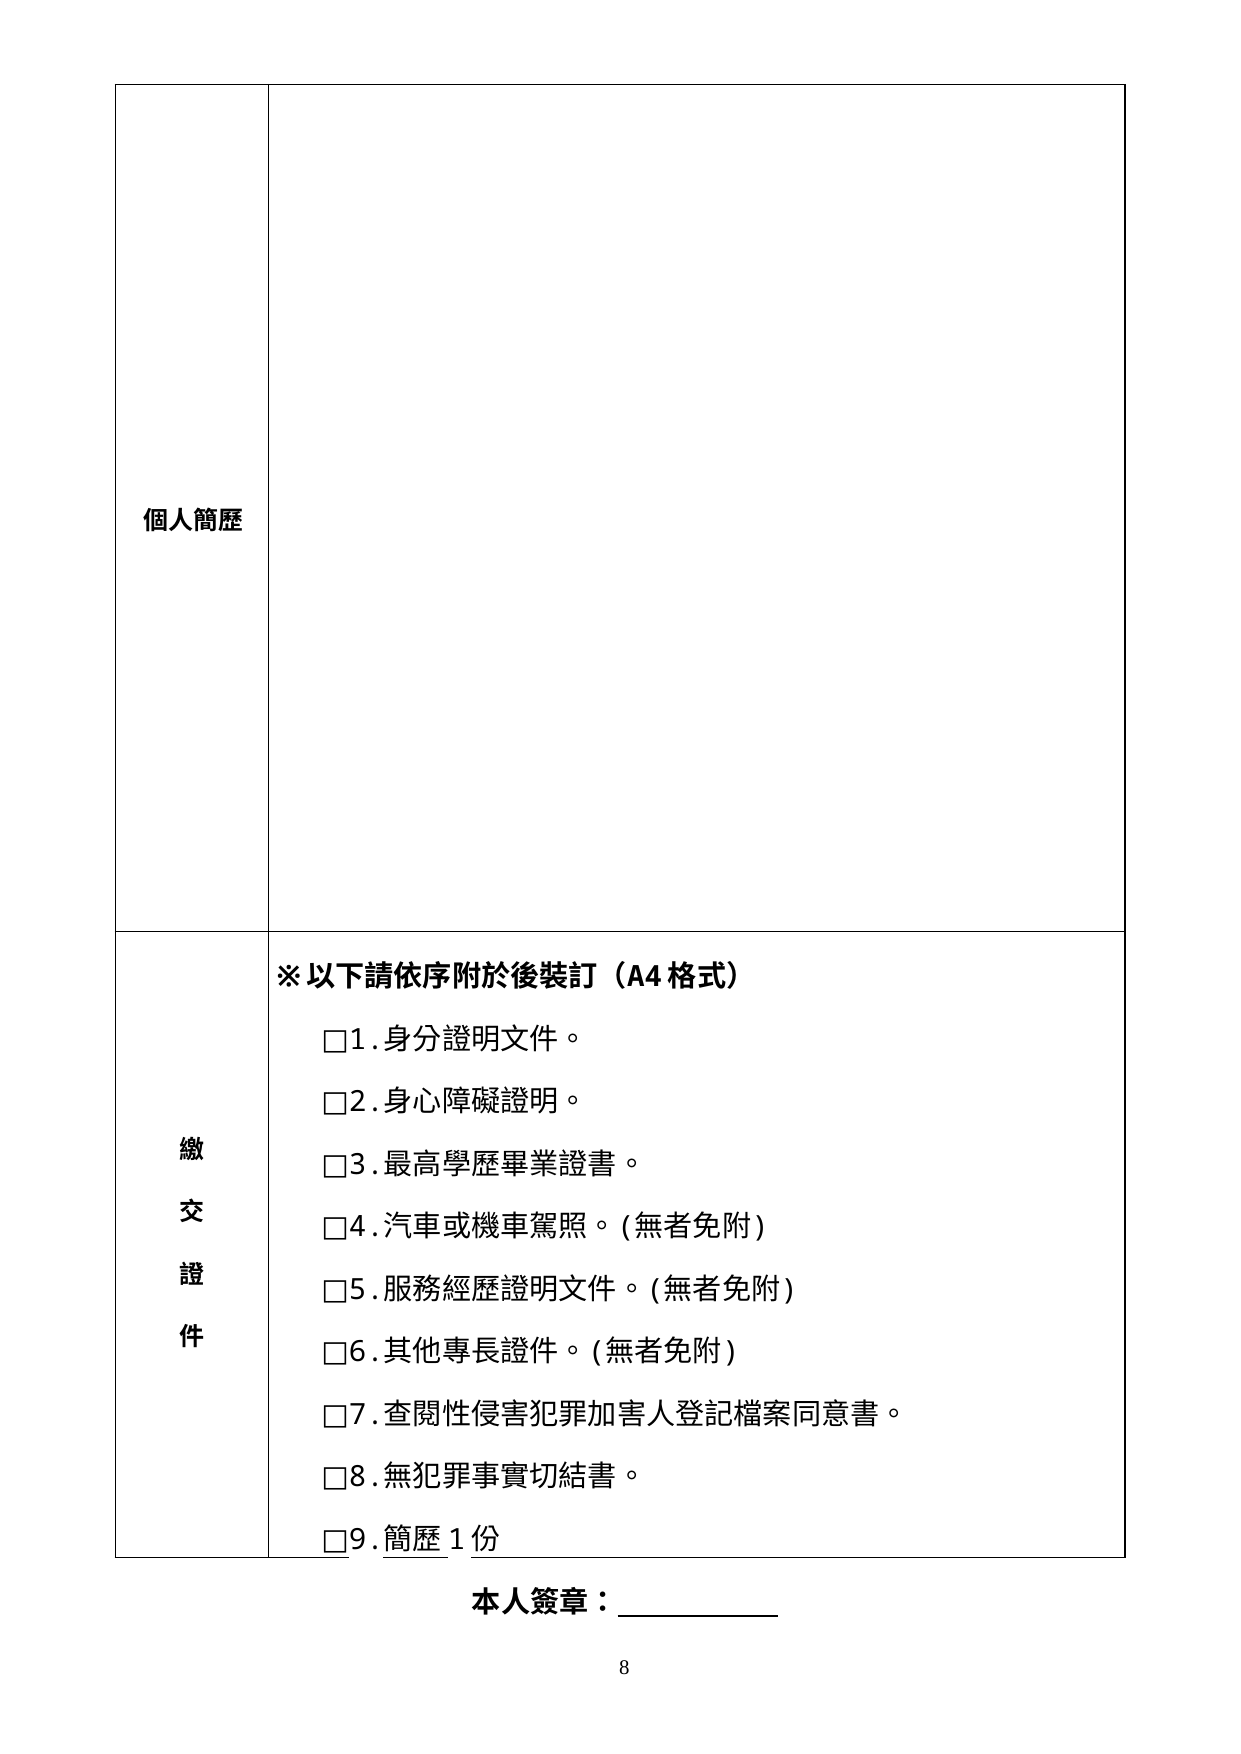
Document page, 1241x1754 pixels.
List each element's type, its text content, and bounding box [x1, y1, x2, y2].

table_cell 繳 交 證 件 [116, 932, 268, 1557]
table_cell [269, 85, 1124, 931]
text 本人簽章： [59, 1558, 1190, 1621]
table_cell ※以下請依序附於後裝訂（A4格式） □1.身分證明文件。 □2.身心障礙證明。 □3.最高學歷畢業證書。 □4.汽車或機車駕照。(無者免附) □5.服務經歷證明文件。(無者免附) □6.其他專長證件。(無者免附) □7.查閱性侵害犯罪加害人登記檔案同意書。 □8.無犯罪事實切結書。 □9.簡歷1份 [269, 932, 1124, 1557]
table_cell 個人簡歷 [116, 85, 268, 931]
